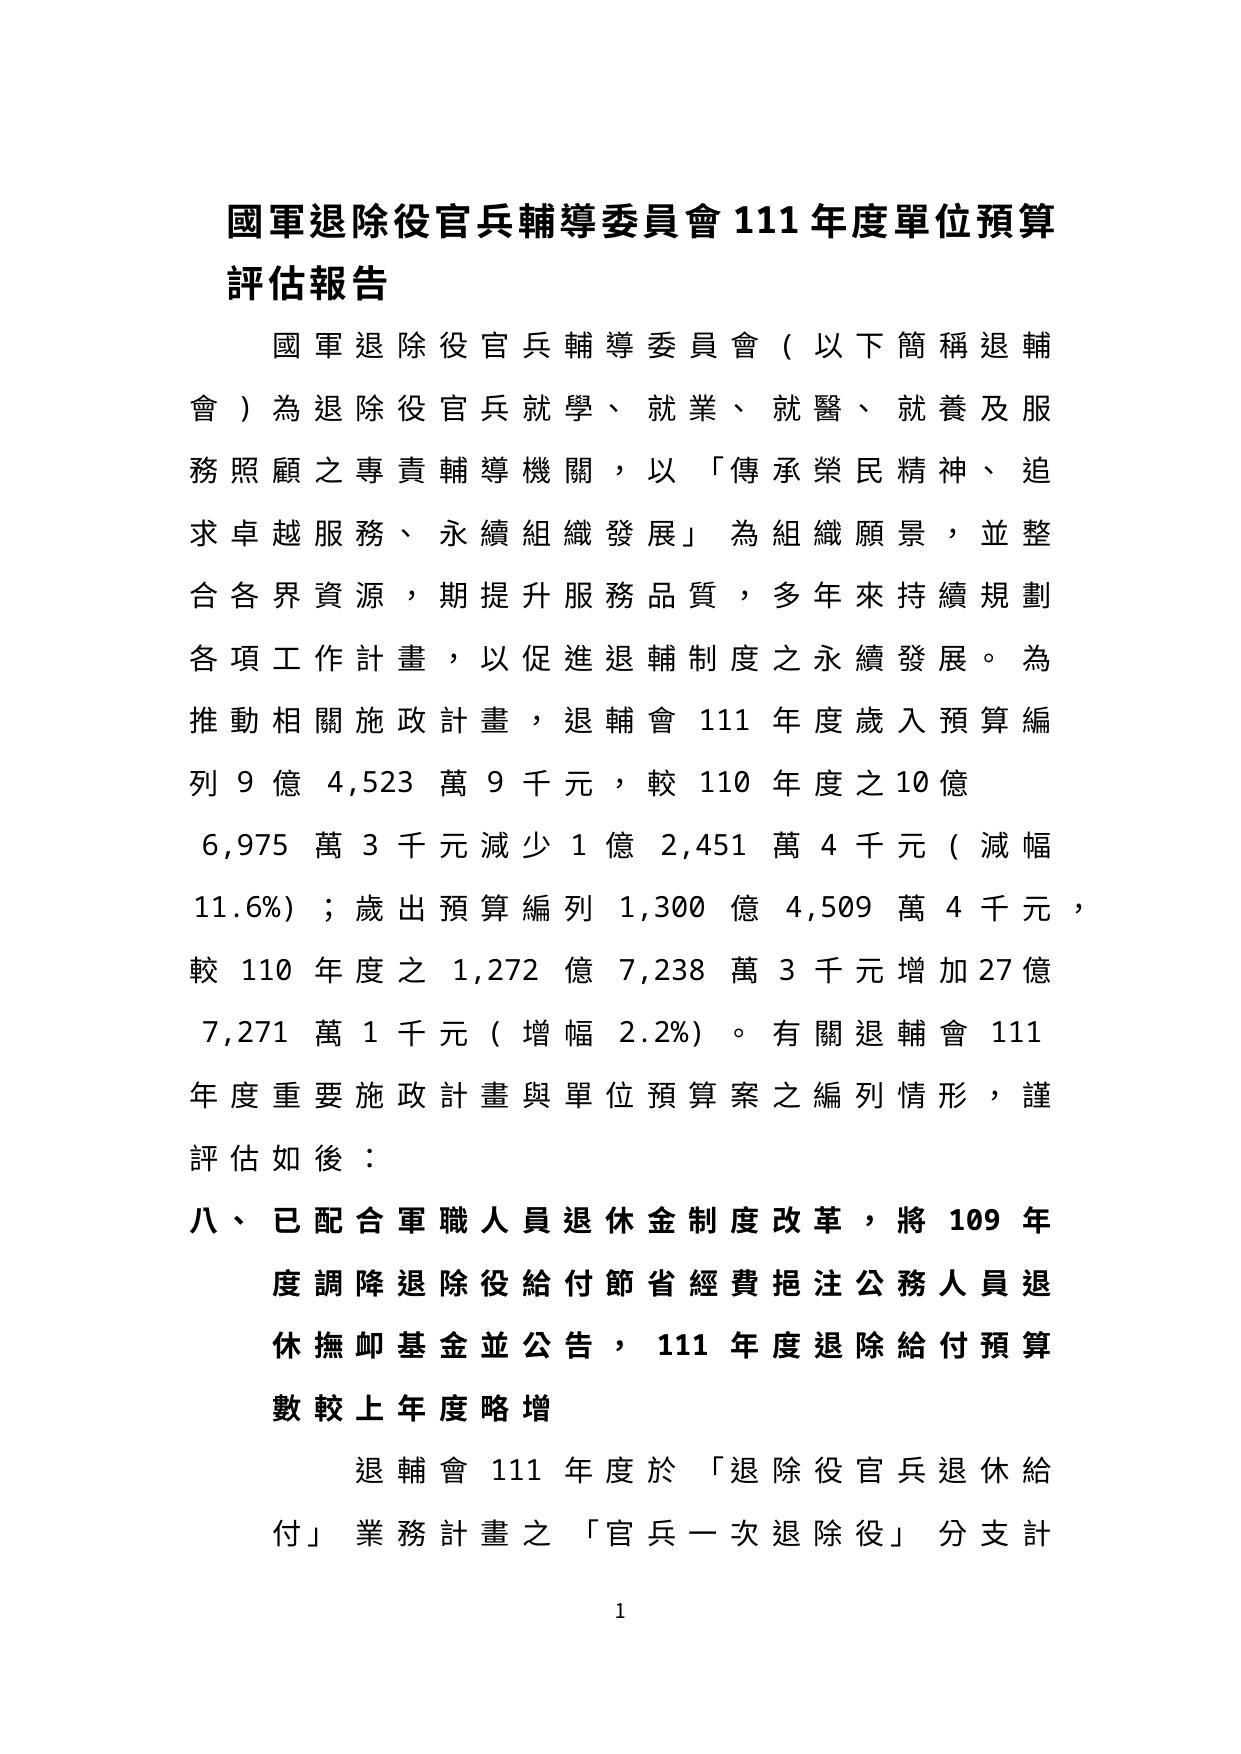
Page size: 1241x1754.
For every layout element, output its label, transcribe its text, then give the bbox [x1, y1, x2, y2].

text 退輔會111年度於「退除役官兵退休給付」業務計畫之「官兵一次退除役」分支計 [207, 1427, 1058, 1552]
text 八、已配合軍職人員退休金制度改革，將109年度調降退除役給付節省經費挹注公務人員退休撫卹基金並公告，111年度退除給付預算數較上年度略增 [183, 1177, 1058, 1427]
text 國軍退除役官兵輔導委員會111年度單位預算評估報告 [183, 177, 1058, 302]
text 國軍退除役官兵輔導委員會(以下簡稱退輔會)為退除役官兵就學、就業、就醫、就養及服務照顧之專責輔導機關，以「傳承榮民精神、追求卓越服務、永續組織發展」為組織願景，並整合各界資源，期提升服務品質，多年來持續規劃各項工作計畫，以促進退輔制度之永續發展。為推動相關施政計畫，退輔會111年度歲入預算編列9億4,523萬9千元，較110年度之10億6,975萬3千元減少1億2,451萬4千元(減幅11.6%)；歲出預算編列1,300億4,509萬4千元，較110年度之1,272億7,238萬3千元增加27億7,271萬1千元(增幅2.2%)。有關退輔會111年度重要施政計畫與單位預算案之編列情形，謹評估如後： [183, 302, 1058, 1177]
